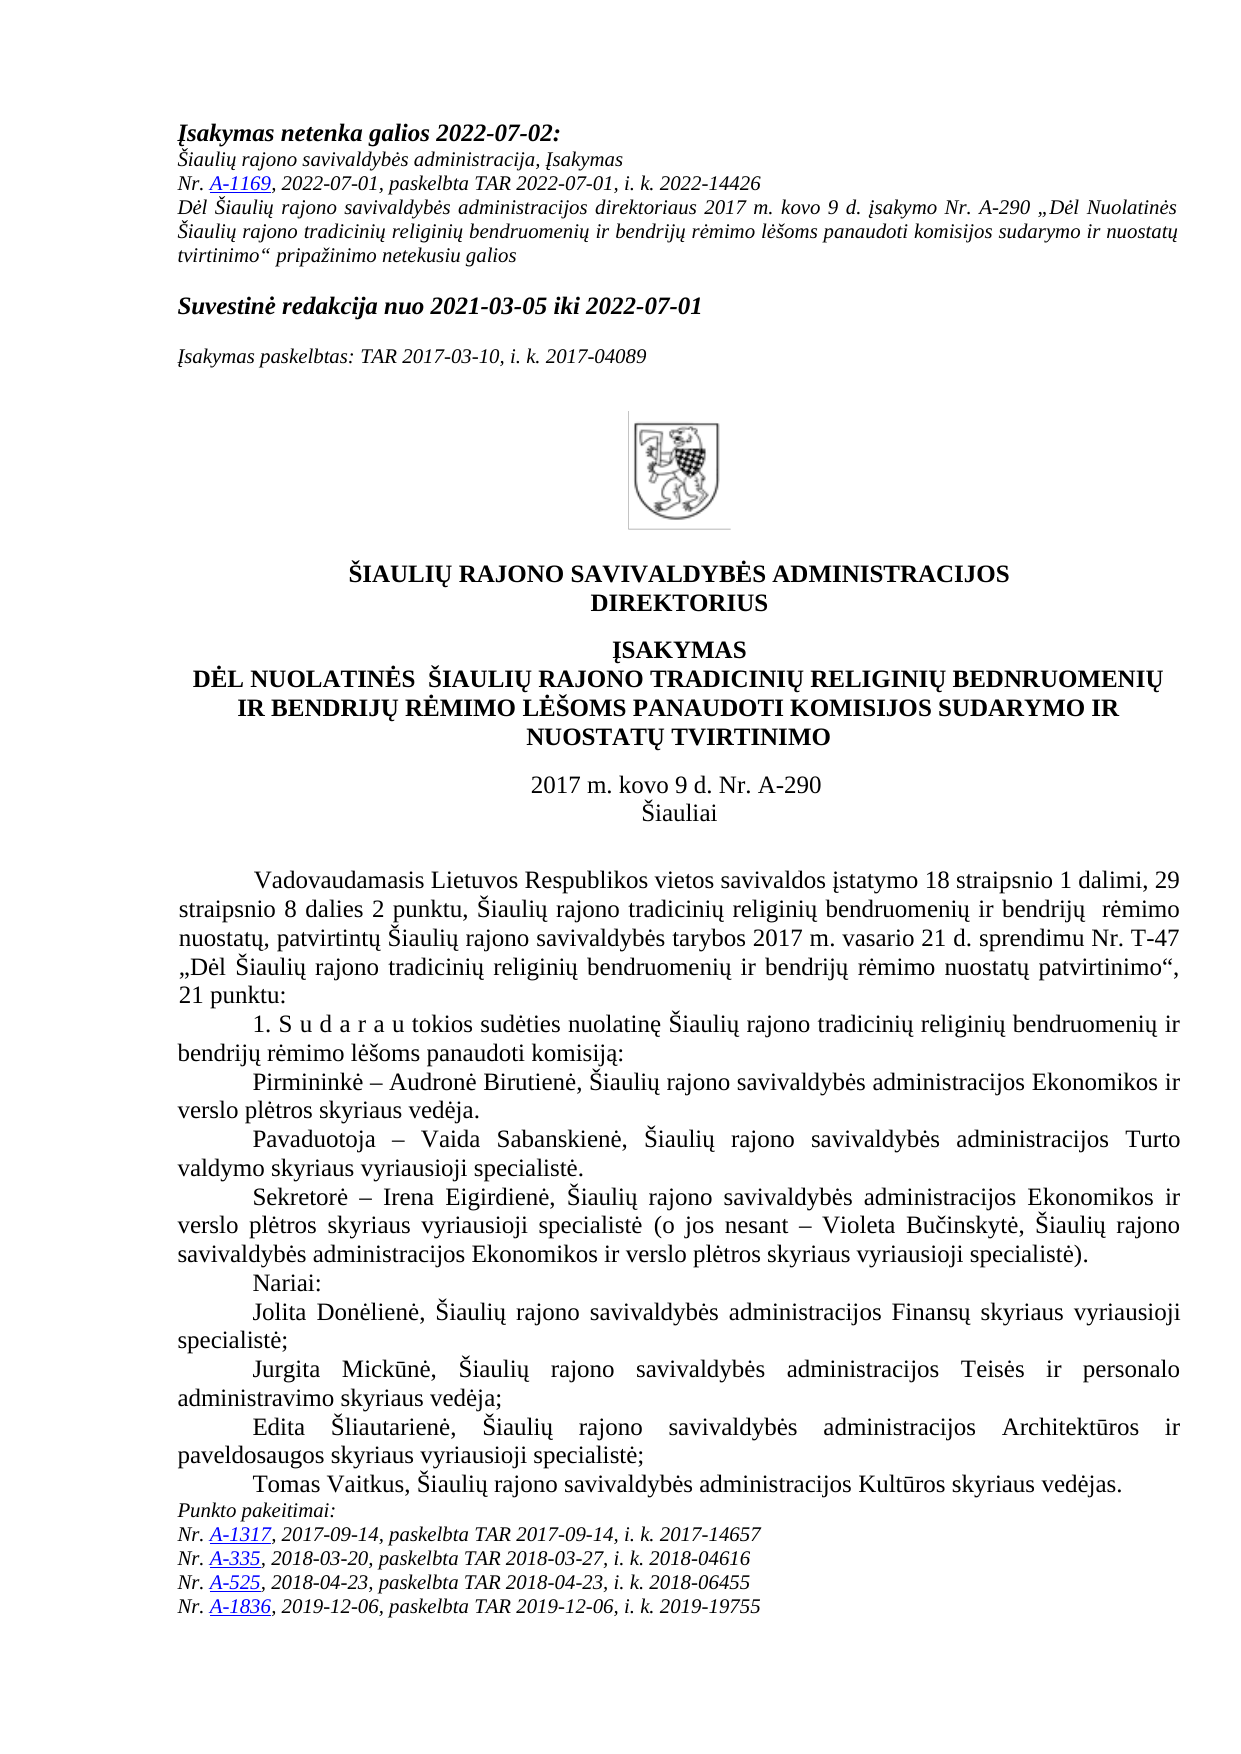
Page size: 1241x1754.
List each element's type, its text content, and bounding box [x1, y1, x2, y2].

text Vadovaudamasis Lietuvos Respublikos vietos savivaldos įstatymo 18 straipsnio 1 dalimi, 29 straipsnio 8 dalies 2 punktu, Šiaulių rajono tradicinių religinių bendruomenių ir bendrijų rėmimo nuostatų, patvirtintų Šiaulių rajono savivaldybės tarybos 2017 m. vasario 21 d. sprendimu Nr. T-47 „Dėl Šiaulių rajono tradicinių religinių bendruomenių ir bendrijų rėmimo nuostatų patvirtinimo“, 21 punktu: [179, 866, 1181, 1009]
text Nr. A-525, 2018-04-23, paskelbta TAR 2018-04-23, i. k. 2018-06455 [177, 1570, 1181, 1594]
text Jurgita Mickūnė, Šiaulių rajono savivaldybės administracijos Teisės ir personalo administravimo skyriaus vedėja; [177, 1354, 1181, 1412]
text Nr. A-1317, 2017-09-14, paskelbta TAR 2017-09-14, i. k. 2017-14657 [177, 1522, 1181, 1546]
text Šiauliai [177, 798, 1181, 827]
text Sekretorė – Irena Eigirdienė, Šiaulių rajono savivaldybės administracijos Ekonomikos ir verslo plėtros skyriaus vyriausioji specialistė (o jos nesant – Violeta Bučinskytė, Šiaulių rajono savivaldybės administracijos Ekonomikos ir verslo plėtros skyriaus vyriausioji specialistė). [177, 1182, 1181, 1268]
text Nr. A-1169, 2022-07-01, paskelbta TAR 2022-07-01, i. k. 2022-14426 [177, 171, 1181, 195]
text Pirmininkė – Audronė Birutienė, Šiaulių rajono savivaldybės administracijos Ekonomikos ir verslo plėtros skyriaus vedėja. [177, 1067, 1181, 1124]
text Šiaulių rajono savivaldybės administracija, Įsakymas [177, 147, 1181, 171]
text Nariai: [177, 1268, 1181, 1297]
text Pavaduotoja – Vaida Sabanskienė, Šiaulių rajono savivaldybės administracijos Turto valdymo skyriaus vyriausioji specialistė. [177, 1124, 1181, 1182]
text Dėl Šiaulių rajono savivaldybės administracijos direktoriaus 2017 m. kovo 9 d. įsakymo Nr. A-290 „Dėl Nuolatinės Šiaulių rajono tradicinių religinių bendruomenių ir bendrijų rėmimo lėšoms panaudoti komisijos sudarymo ir nuostatų tvirtinimo“ pripažinimo netekusiu galios [177, 195, 1181, 267]
text Tomas Vaitkus, Šiaulių rajono savivaldybės administracijos Kultūros skyriaus vedėjas. [177, 1469, 1181, 1498]
text Nr. A-335, 2018-03-20, paskelbta TAR 2018-03-27, i. k. 2018-04616 [177, 1546, 1181, 1570]
text Edita Šliautarienė, Šiaulių rajono savivaldybės administracijos Architektūros ir paveldosaugos skyriaus vyriausioji specialistė; [177, 1412, 1181, 1469]
text Jolita Donėlienė, Šiaulių rajono savivaldybės administracijos Finansų skyriaus vyriausioji specialistė; [177, 1297, 1181, 1354]
text DĖL NUOLATINĖS ŠIAULIŲ RAJONO TRADICINIŲ RELIGINIŲ BEDNRUOMENIŲ IR BENDRIJŲ RĖMIMO LĖŠOMS PANAUDOTI KOMISIJOS SUDARYMO IR NUOSTATŲ TVIRTINIMO [177, 664, 1179, 751]
text Punkto pakeitimai: [177, 1498, 1181, 1522]
text Įsakymas netenka galios 2022-07-02: [177, 118, 1181, 147]
text 1. S u d a r a u tokios sudėties nuolatinę Šiaulių rajono tradicinių religinių bendruomenių ir bendrijų rėmimo lėšoms panaudoti komisiją: [177, 1009, 1181, 1067]
text ĮSAKYMAS [177, 636, 1181, 664]
text Įsakymas paskelbtas: TAR 2017-03-10, i. k. 2017-04089 [177, 344, 1181, 368]
text 2017 m. kovo 9 d. Nr. A-290 [177, 770, 1181, 798]
text DIREKTORIUS [177, 588, 1181, 616]
text Suvestinė redakcija nuo 2021-03-05 iki 2022-07-01 [177, 291, 1181, 320]
text ŠIAULIŲ RAJONO SAVIVALDYBĖS ADMINISTRACIJOS [177, 559, 1181, 588]
text Nr. A-1836, 2019-12-06, paskelbta TAR 2019-12-06, i. k. 2019-19755 [177, 1594, 1181, 1618]
